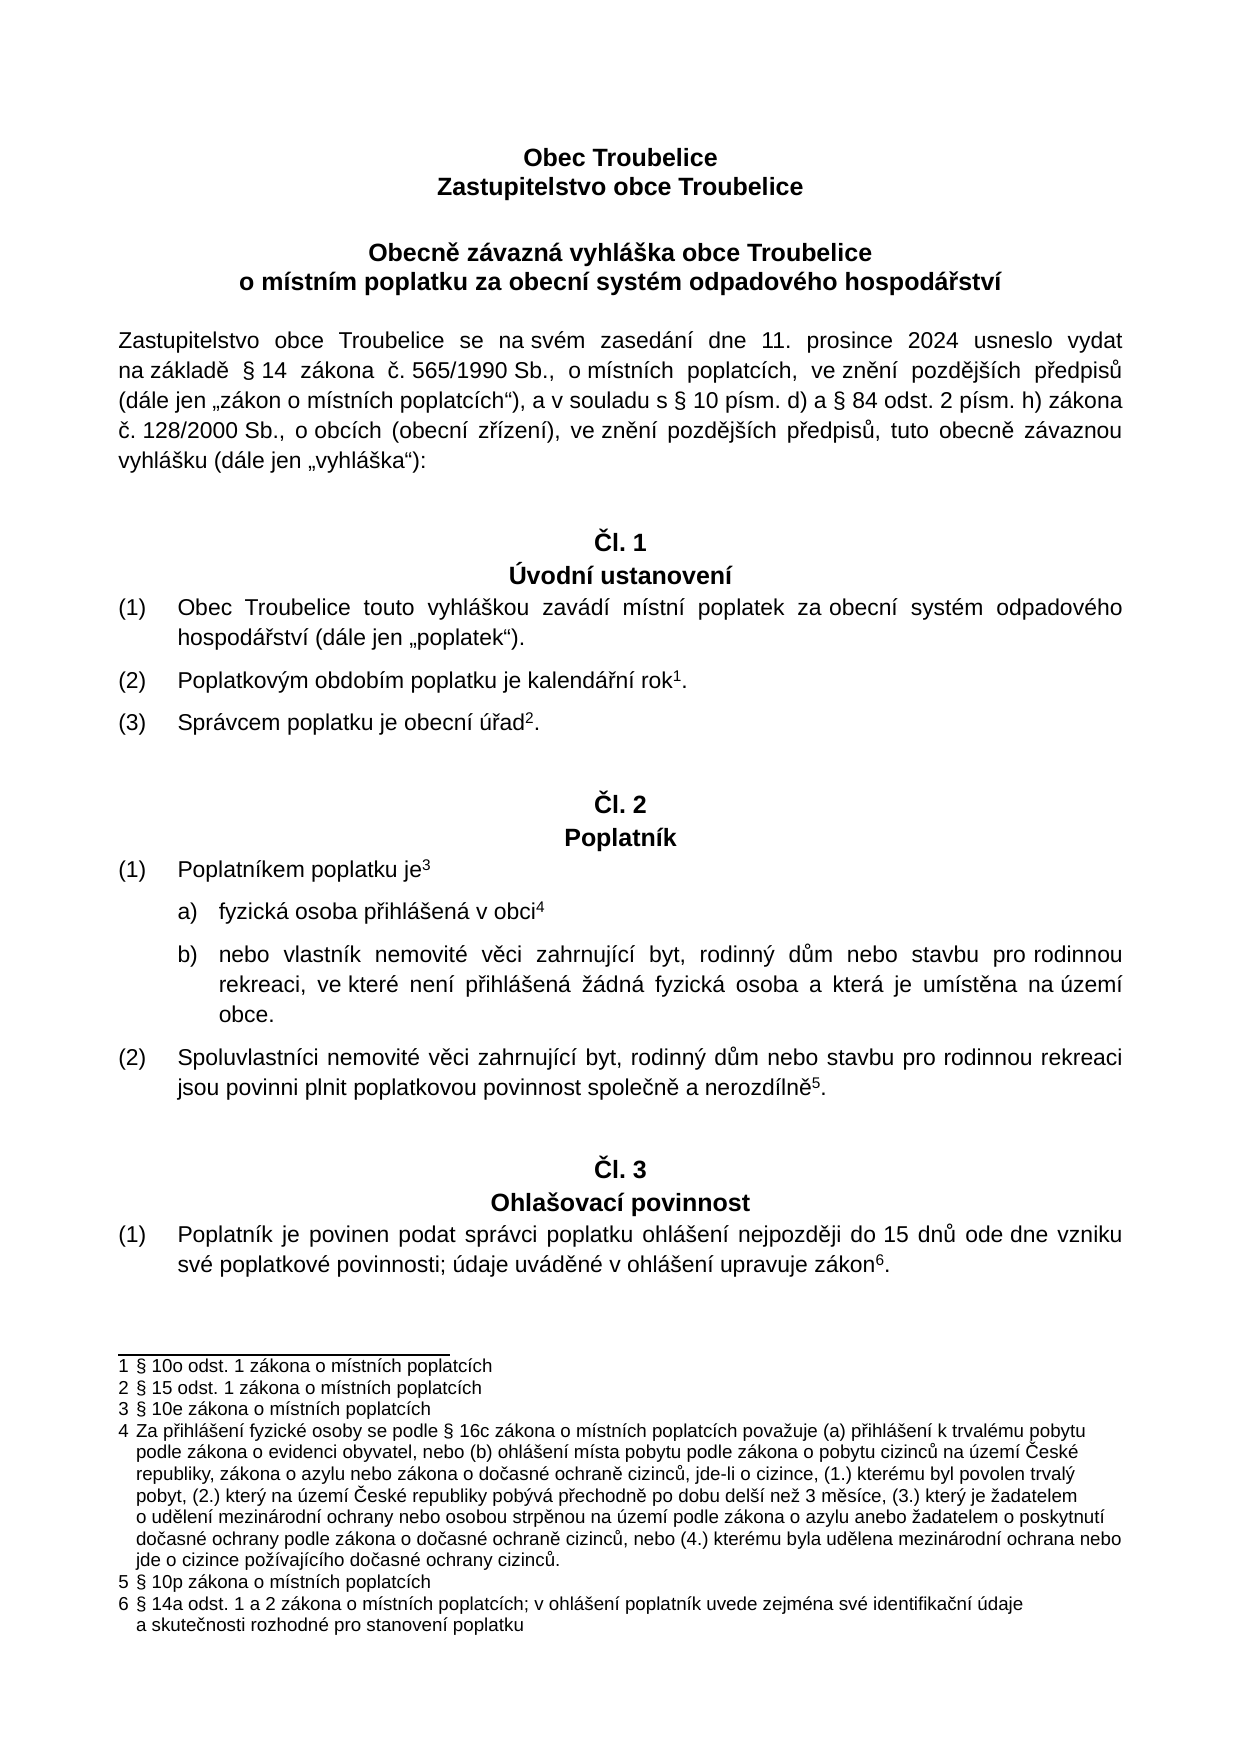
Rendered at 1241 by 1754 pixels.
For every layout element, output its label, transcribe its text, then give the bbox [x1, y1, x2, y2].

list Spoluvlastníci nemovité věci zahrnující byt, rodinný dům nebo stavbu pro rodinnou rekreaci jsou povinni plnit poplatkovou povinnost společně a nerozdílně. [118, 1044, 1122, 1101]
subtitle Čl. 3 Ohlašovací povinnost [118, 1154, 1122, 1216]
list fyzická osoba přihlášená v obci [177, 898, 1122, 925]
subtitle Obecně závazná vyhláška obce Troubelice o místním poplatku za obecní systém odpadového hospodářství [118, 238, 1122, 295]
list § 10o odst. 1 zákona o místních poplatcích [118, 1355, 1122, 1377]
list Poplatník je povinen podat správci poplatku ohlášení nejpozději do 15 dnů ode dne vzniku své poplatkové povinnosti; údaje uváděné v ohlášení upravuje zákon. [118, 1221, 1122, 1277]
subtitle Čl. 2 Poplatník [118, 789, 1122, 851]
list Poplatkovým obdobím poplatku je kalendářní rok. [118, 667, 1122, 693]
list Správcem poplatku je obecní úřad. [118, 709, 1122, 736]
list § 10e zákona o místních poplatcích [118, 1398, 1122, 1420]
subtitle Čl. 1 Úvodní ustanovení [118, 528, 1122, 589]
text Zastupitelstvo obce Troubelice se na svém zasedání dne 11. prosince 2024 usneslo vydat na základě § 14 zákona č. 565/1990 Sb., o místních poplatcích, ve znění pozdějších předpisů (dále jen „zákon o místních poplatcích“), a v souladu s § 10 písm. d) a § 84 odst. 2 písm. h) zákona č. 128/2000 Sb., o obcích (obecní zřízení), ve znění pozdějších předpisů, tuto obecně závaznou vyhlášku (dále jen „vyhláška“): [118, 327, 1122, 474]
list § 14a odst. 1 a 2 zákona o místních poplatcích; v ohlášení poplatník uvede zejména své identifikační údaje a skutečnosti rozhodné pro stanovení poplatku [118, 1592, 1122, 1635]
list Za přihlášení fyzické osoby se podle § 16c zákona o místních poplatcích považuje (a) přihlášení k trvalému pobytu podle zákona o evidenci obyvatel, nebo (b) ohlášení místa pobytu podle zákona o pobytu cizinců na území České republiky, zákona o azylu nebo zákona o dočasné ochraně cizinců, jde-li o cizince, (1.) kterému byl povolen trvalý pobyt, (2.) který na území České republiky pobývá přechodně po dobu delší než 3 měsíce, (3.) který je žadatelem o udělení mezinárodní ochrany nebo osobou strpěnou na území podle zákona o azylu anebo žadatelem o poskytnutí dočasné ochrany podle zákona o dočasné ochraně cizinců, nebo (4.) kterému byla udělena mezinárodní ochrana nebo jde o cizince požívajícího dočasné ochrany cizinců. [118, 1420, 1122, 1571]
list Poplatníkem poplatku je [118, 856, 1122, 882]
list § 15 odst. 1 zákona o místních poplatcích [118, 1377, 1122, 1398]
list nebo vlastník nemovité věci zahrnující byt, rodinný dům nebo stavbu pro rodinnou rekreaci, ve které není přihlášená žádná fyzická osoba a která je umístěna na území obce. [177, 941, 1122, 1028]
list Obec Troubelice touto vyhláškou zavádí místní poplatek za obecní systém odpadového hospodářství (dále jen „poplatek“). [118, 594, 1122, 650]
text Obec Troubelice Zastupitelstvo obce Troubelice [118, 143, 1122, 201]
list § 10p zákona o místních poplatcích [118, 1571, 1122, 1592]
